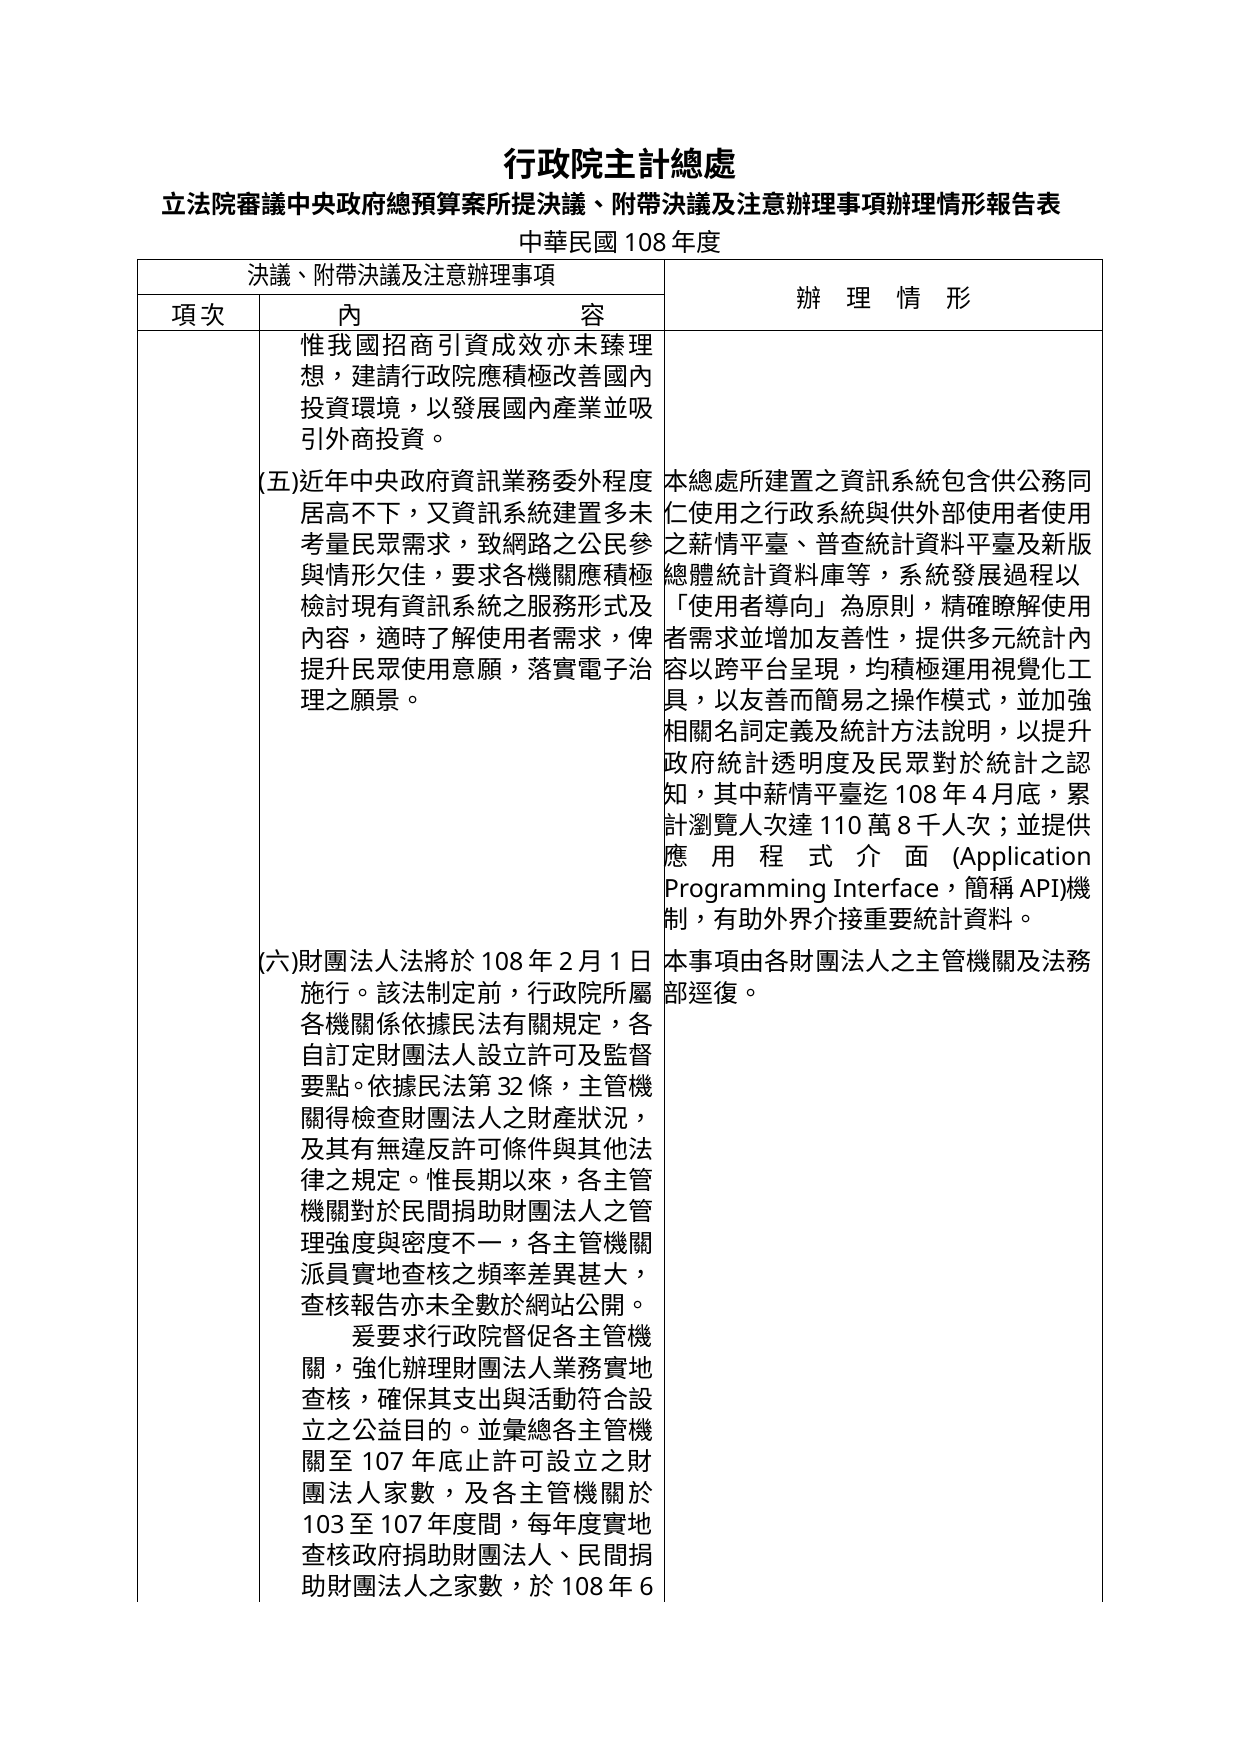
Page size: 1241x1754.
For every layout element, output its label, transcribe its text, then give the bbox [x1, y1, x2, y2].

table_cell [665, 331, 1102, 466]
table_cell (六)財團法人法將於108年2月1日施行。該法制定前，行政院所屬各機關係依據民法有關規定，各自訂定財團法人設立許可及監督要點。依據民法第32條，主管機關得檢查財團法人之財產狀況，及其有無違反許可條件與其他法律之規定。惟長期以來，各主管機關對於民間捐助財團法人之管理強度與密度不一，各主管機關派員實地查核之頻率差異甚大，查核報告亦未全數於網站公開。 爰要求行政院督促各主管機關，強化辦理財團法人業務實地查核，確保其支出與活動符合設立之公益目的。並彙總各主管機關至107年底止許可設立之財團法人家數，及各主管機關於103至107年度間，每年度實地查核政府捐助財團法人、民間捐助財團法人之家數，於108年6 [260, 946, 664, 1602]
table_cell 本事項由各財團法人之主管機關及法務部逕復。 [665, 946, 1102, 1602]
table_cell 項次 [138, 295, 259, 329]
table_cell (五)近年中央政府資訊業務委外程度居高不下，又資訊系統建置多未考量民眾需求，致網路之公民參與情形欠佳，要求各機關應積極檢討現有資訊系統之服務形式及內容，適時了解使用者需求，俾提升民眾使用意願，落實電子治理之願景。 [260, 466, 664, 946]
table_cell 本總處所建置之資訊系統包含供公務同仁使用之行政系統與供外部使用者使用之薪情平臺、普查統計資料平臺及新版總體統計資料庫等，系統發展過程以「使用者導向」為原則，精確瞭解使用者需求並增加友善性，提供多元統計內容以跨平台呈現，均積極運用視覺化工具，以友善而簡易之操作模式，並加強相關名詞定義及統計方法說明，以提升政府統計透明度及民眾對於統計之認知，其中薪情平臺迄108年4月底，累計瀏覽人次達110萬8千人次；並提供應用程式介面(Application Programming Interface，簡稱API)機制，有助外界介接重要統計資料。 [665, 466, 1102, 946]
table_cell 決議、附帶決議及注意辦理事項 [138, 260, 664, 294]
table_cell 辦理情形 [665, 260, 1102, 329]
table_cell [138, 466, 259, 946]
table_cell 惟我國招商引資成效亦未臻理想，建請行政院應積極改善國內投資環境，以發展國內產業並吸引外商投資。 [260, 331, 664, 466]
table_cell [138, 946, 259, 1602]
table_cell 內容 [260, 295, 664, 329]
table_header 行政院主計總處 立法院審議中央政府總預算案所提決議、附帶決議及注意辦理事項辦理情形報告表 中華民國108年度 [137, 146, 1103, 259]
table_cell [138, 331, 259, 466]
